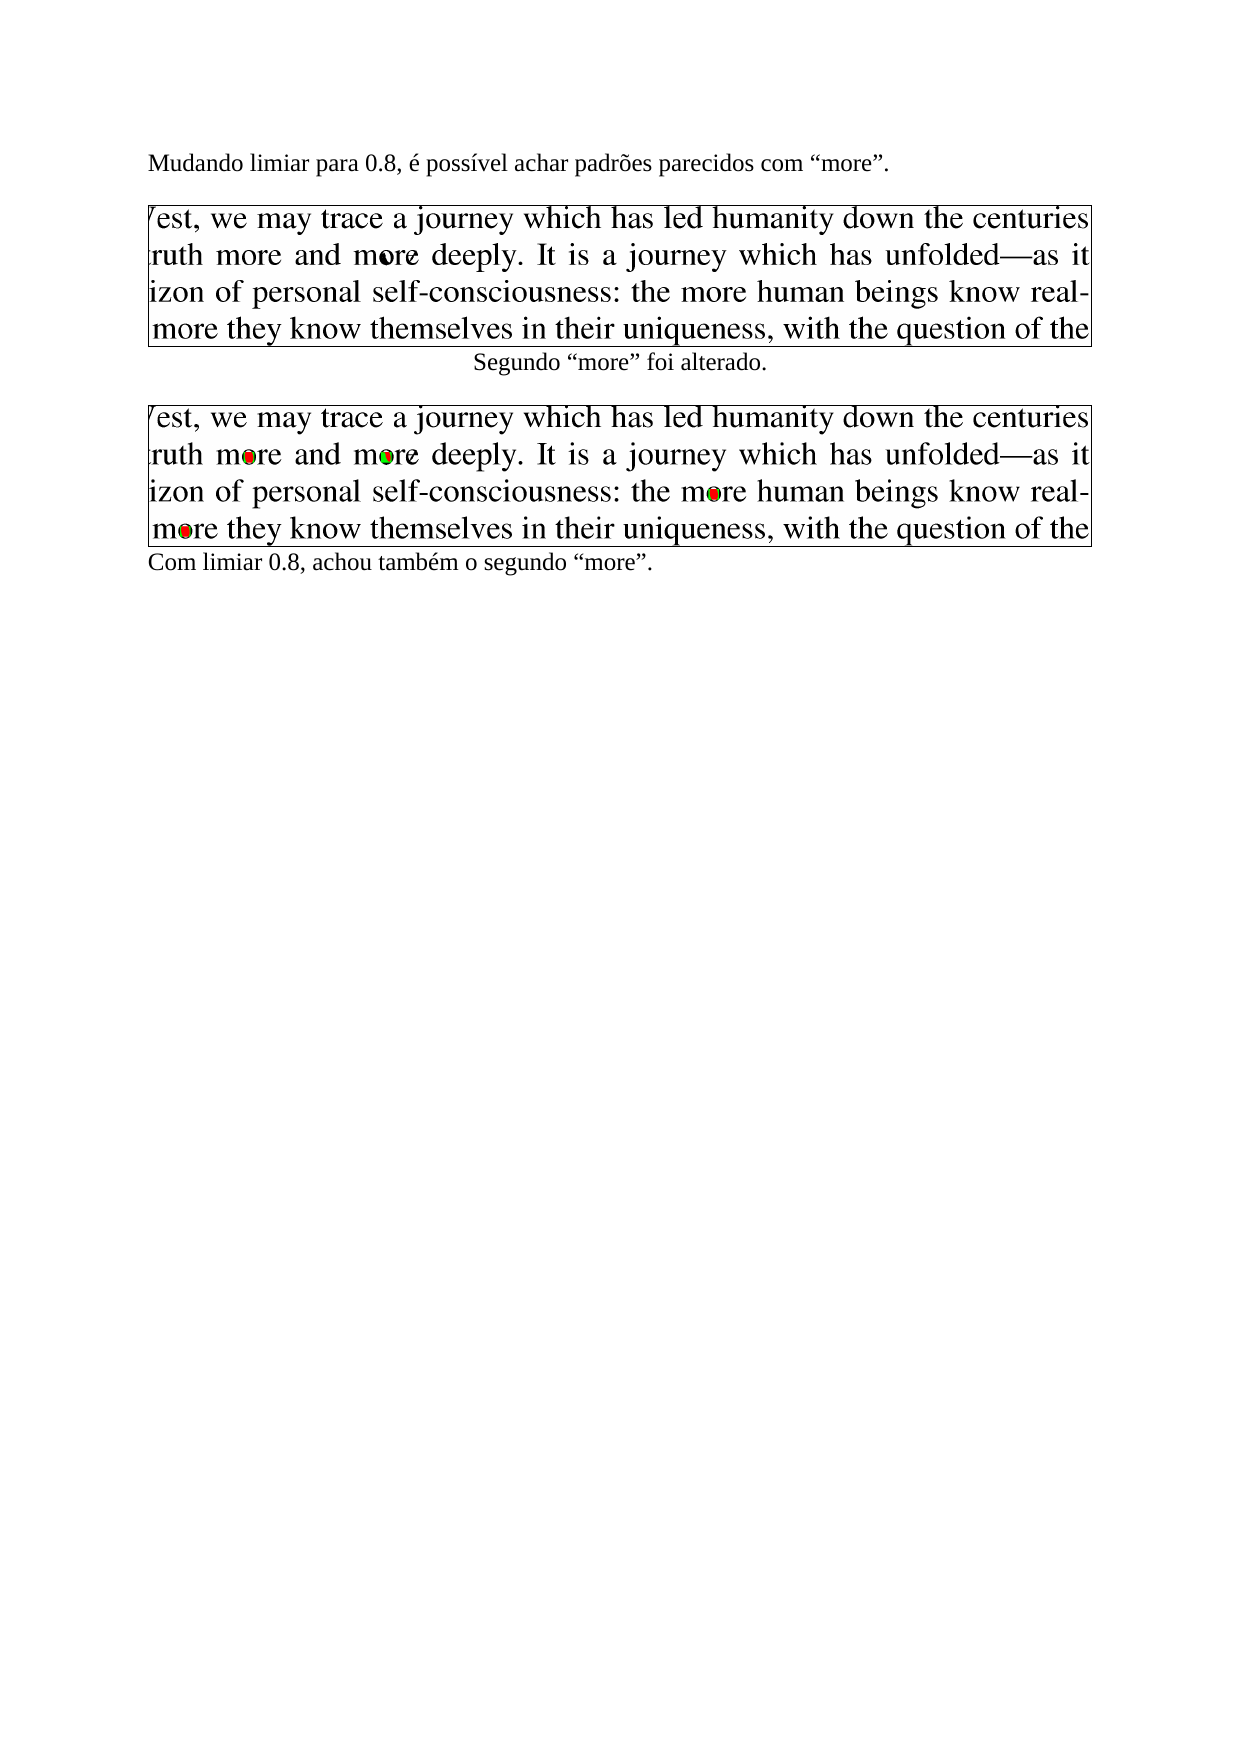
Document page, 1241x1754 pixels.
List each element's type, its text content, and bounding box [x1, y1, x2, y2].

text Segundo “more” foi alterado. [148, 347, 1092, 376]
text Com limiar 0.8, achou também o segundo “more”. [148, 547, 1092, 576]
text Mudando limiar para 0.8, é possível achar padrões parecidos com “more”. [148, 148, 1092, 176]
